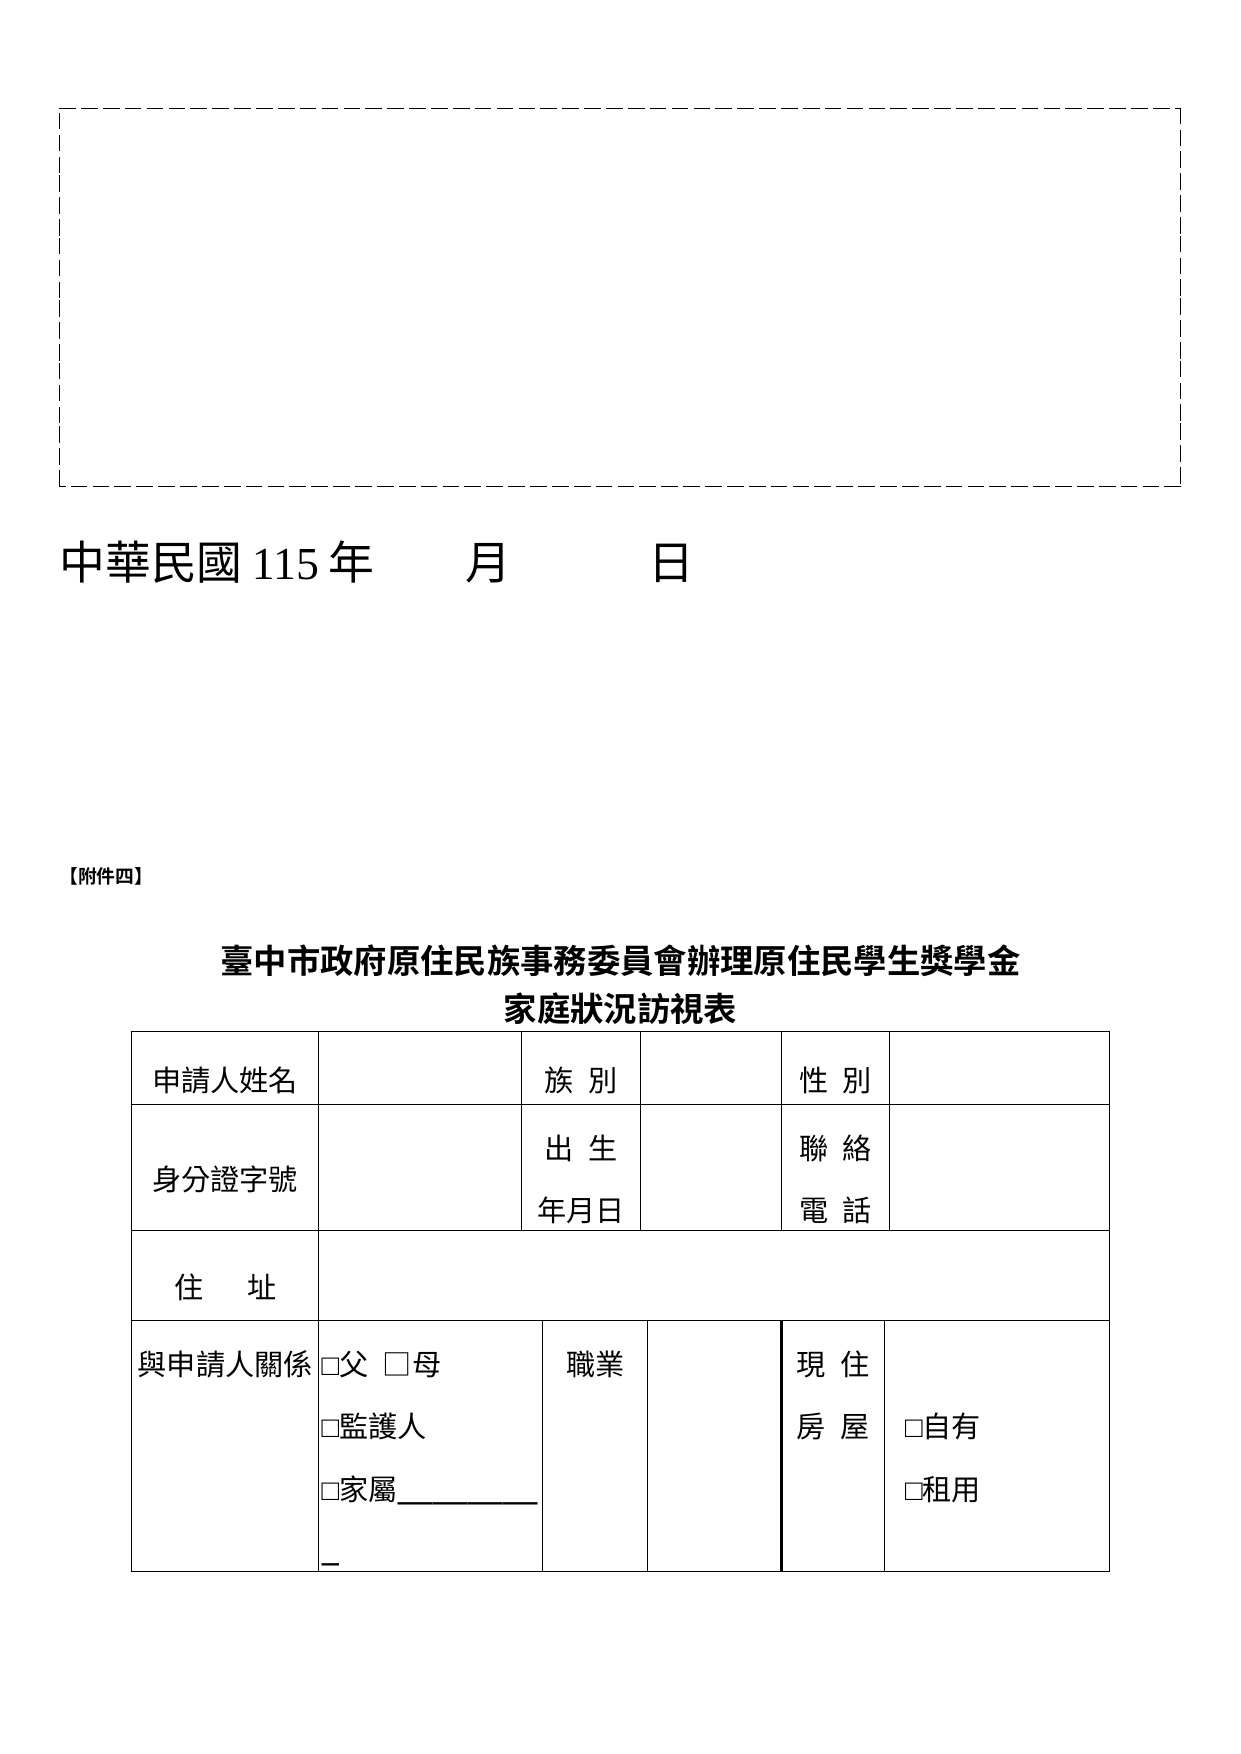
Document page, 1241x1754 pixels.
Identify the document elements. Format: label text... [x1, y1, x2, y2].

table_cell 職業 [543, 1321, 647, 1571]
table_cell [641, 1105, 781, 1230]
table_header 申請人姓名 [132, 1032, 318, 1104]
table_cell [648, 1321, 780, 1571]
table_cell [319, 1231, 1109, 1320]
table_header 族 別 [522, 1032, 640, 1104]
table_cell 現 住 房 屋 [783, 1321, 884, 1571]
table_cell 住 址 [132, 1231, 318, 1320]
table_cell 出 生 年月日 [522, 1105, 640, 1230]
text 家庭狀況訪視表 [44, 983, 1196, 1031]
table_cell [890, 1105, 1109, 1230]
table_cell 與申請人關係 [132, 1321, 318, 1571]
table_header [890, 1032, 1109, 1104]
table_cell □父 □母 □監護人 □家屬_________ [319, 1321, 542, 1571]
table_cell 身分證字號 [132, 1105, 318, 1230]
text 中華民國115年 月 日 [59, 487, 1181, 612]
text 【附件四】 [59, 862, 1196, 889]
table_cell [319, 1105, 521, 1230]
table_header [319, 1032, 521, 1104]
table_cell 聯 絡 電 話 [782, 1105, 889, 1230]
table_cell □自有 □租用 [885, 1321, 1109, 1571]
table_header 性 別 [782, 1032, 889, 1104]
text 臺中市政府原住民族事務委員會辦理原住民學生獎學金 [44, 934, 1196, 983]
table_header [641, 1032, 781, 1104]
